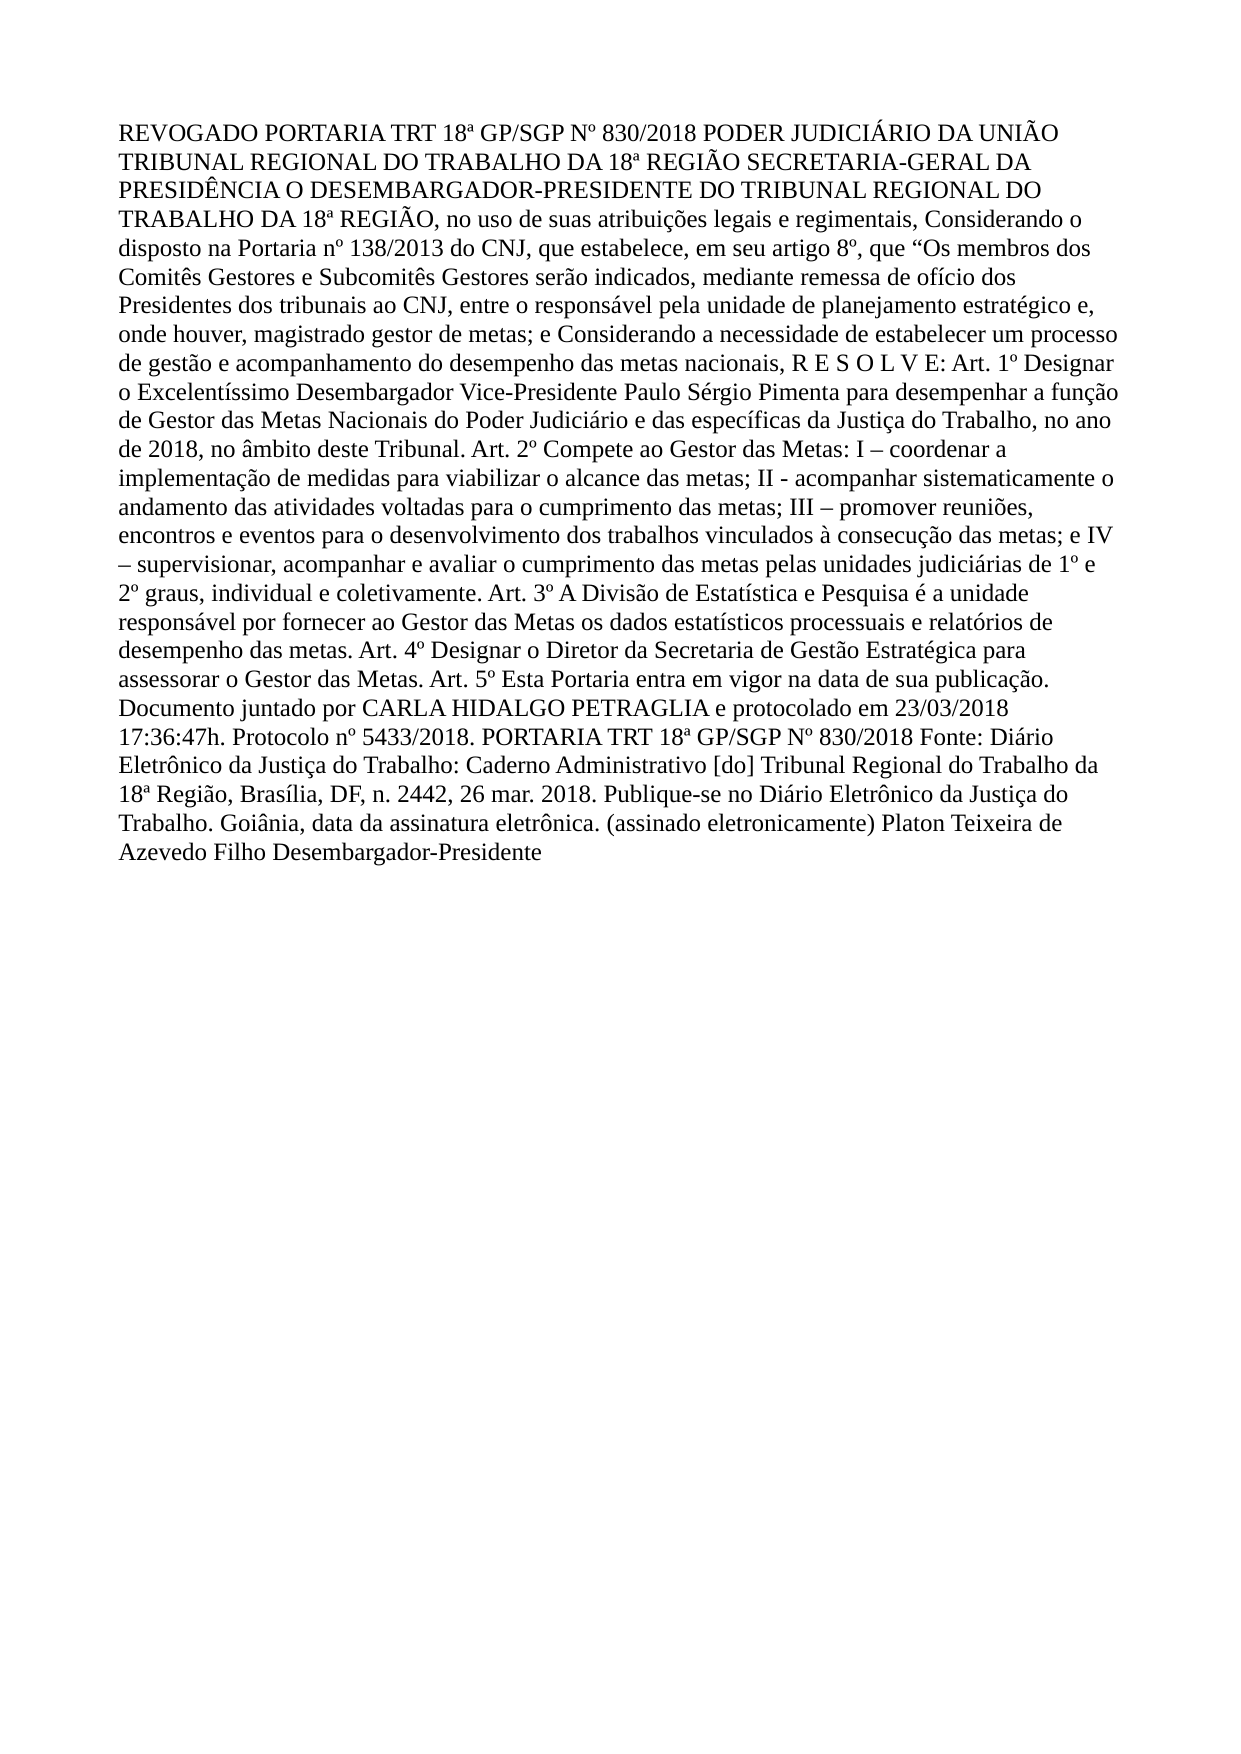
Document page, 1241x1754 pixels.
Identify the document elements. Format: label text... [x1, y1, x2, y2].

text REVOGADO PORTARIA TRT 18ª GP/SGP Nº 830/2018 PODER JUDICIÁRIO DA UNIÃO TRIBUNAL REGIONAL DO TRABALHO DA 18ª REGIÃO SECRETARIA-GERAL DA PRESIDÊNCIA O DESEMBARGADOR-PRESIDENTE DO TRIBUNAL REGIONAL DO TRABALHO DA 18ª REGIÃO, no uso de suas atribuições legais e regimentais, Considerando o disposto na Portaria nº 138/2013 do CNJ, que estabelece, em seu artigo 8º, que “Os membros dos Comitês Gestores e Subcomitês Gestores serão indicados, mediante remessa de ofício dos Presidentes dos tribunais ao CNJ, entre o responsável pela unidade de planejamento estratégico e, onde houver, magistrado gestor de metas; e Considerando a necessidade de estabelecer um processo de gestão e acompanhamento do desempenho das metas nacionais, R E S O L V E: Art. 1º Designar o Excelentíssimo Desembargador Vice-Presidente Paulo Sérgio Pimenta para desempenhar a função de Gestor das Metas Nacionais do Poder Judiciário e das específicas da Justiça do Trabalho, no ano de 2018, no âmbito deste Tribunal. Art. 2º Compete ao Gestor das Metas: I – coordenar a implementação de medidas para viabilizar o alcance das metas; II - acompanhar sistematicamente o andamento das atividades voltadas para o cumprimento das metas; III – promover reuniões, encontros e eventos para o desenvolvimento dos trabalhos vinculados à consecução das metas; e IV – supervisionar, acompanhar e avaliar o cumprimento das metas pelas unidades judiciárias de 1º e 2º graus, individual e coletivamente. Art. 3º A Divisão de Estatística e Pesquisa é a unidade responsável por fornecer ao Gestor das Metas os dados estatísticos processuais e relatórios de desempenho das metas. Art. 4º Designar o Diretor da Secretaria de Gestão Estratégica para assessorar o Gestor das Metas. Art. 5º Esta Portaria entra em vigor na data de sua publicação. Documento juntado por CARLA HIDALGO PETRAGLIA e protocolado em 23/03/2018 17:36:47h. Protocolo nº 5433/2018. PORTARIA TRT 18ª GP/SGP Nº 830/2018 Fonte: Diário Eletrônico da Justiça do Trabalho: Caderno Administrativo [do] Tribunal Regional do Trabalho da 18ª Região, Brasília, DF, n. 2442, 26 mar. 2018. Publique-se no Diário Eletrônico da Justiça do Trabalho. Goiânia, data da assinatura eletrônica. (assinado eletronicamente) Platon Teixeira de Azevedo Filho Desembargador-Presidente [118, 118, 1122, 866]
